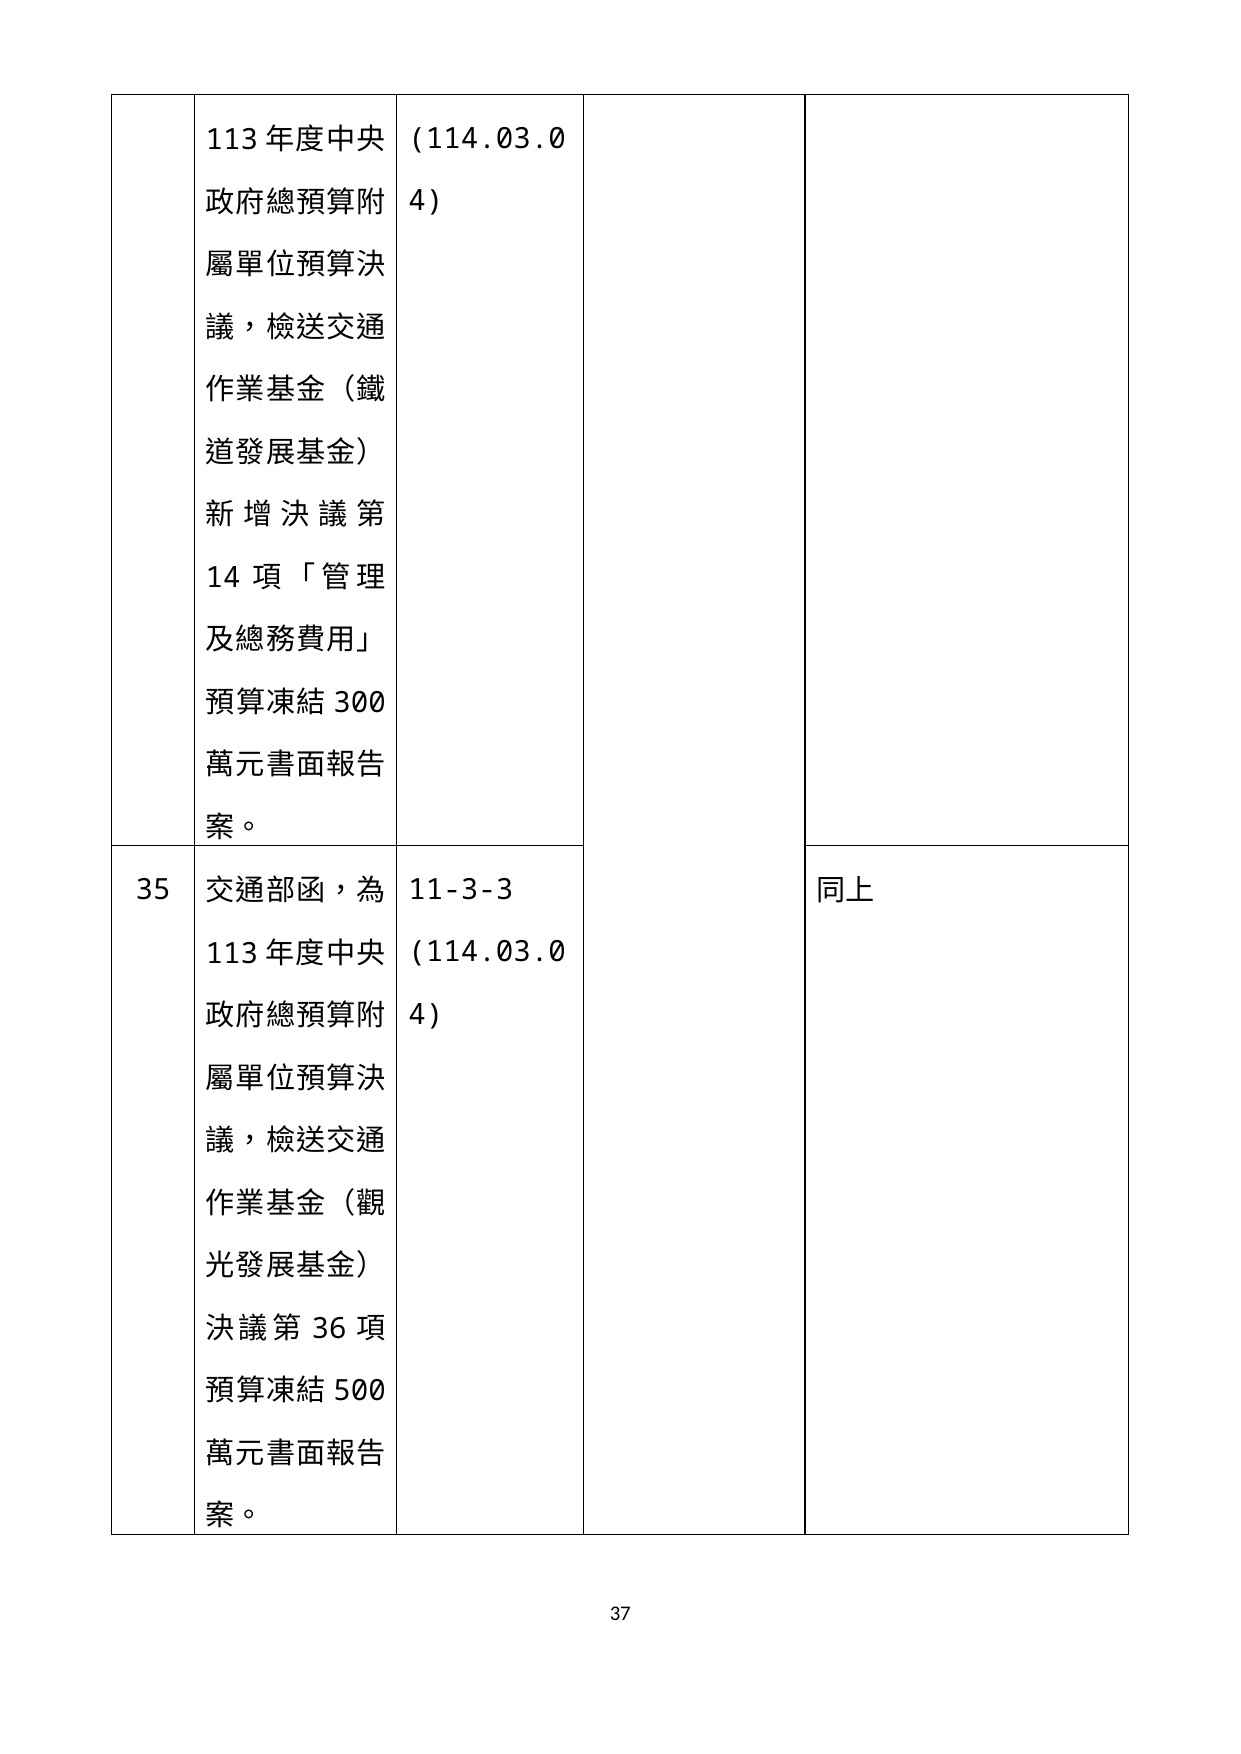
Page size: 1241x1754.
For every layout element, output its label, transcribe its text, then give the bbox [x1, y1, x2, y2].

table_cell [806, 95, 1128, 845]
table_cell (114.03.04) [397, 95, 583, 845]
table_cell 同上 [806, 846, 1128, 1534]
table_cell 113年度中央政府總預算附屬單位預算決議，檢送交通作業基金（鐵道發展基金）新增決議第14項「管理及總務費用」預算凍結300萬元書面報告案。 [195, 95, 396, 845]
table_cell 35 [112, 846, 194, 1534]
table_cell [584, 95, 804, 1534]
table_cell [112, 95, 194, 845]
table_cell 交通部函，為113年度中央政府總預算附屬單位預算決議，檢送交通作業基金（觀光發展基金）決議第36項預算凍結500萬元書面報告案。 [195, 846, 396, 1534]
table_cell 11-3-3 (114.03.04) [397, 846, 583, 1534]
